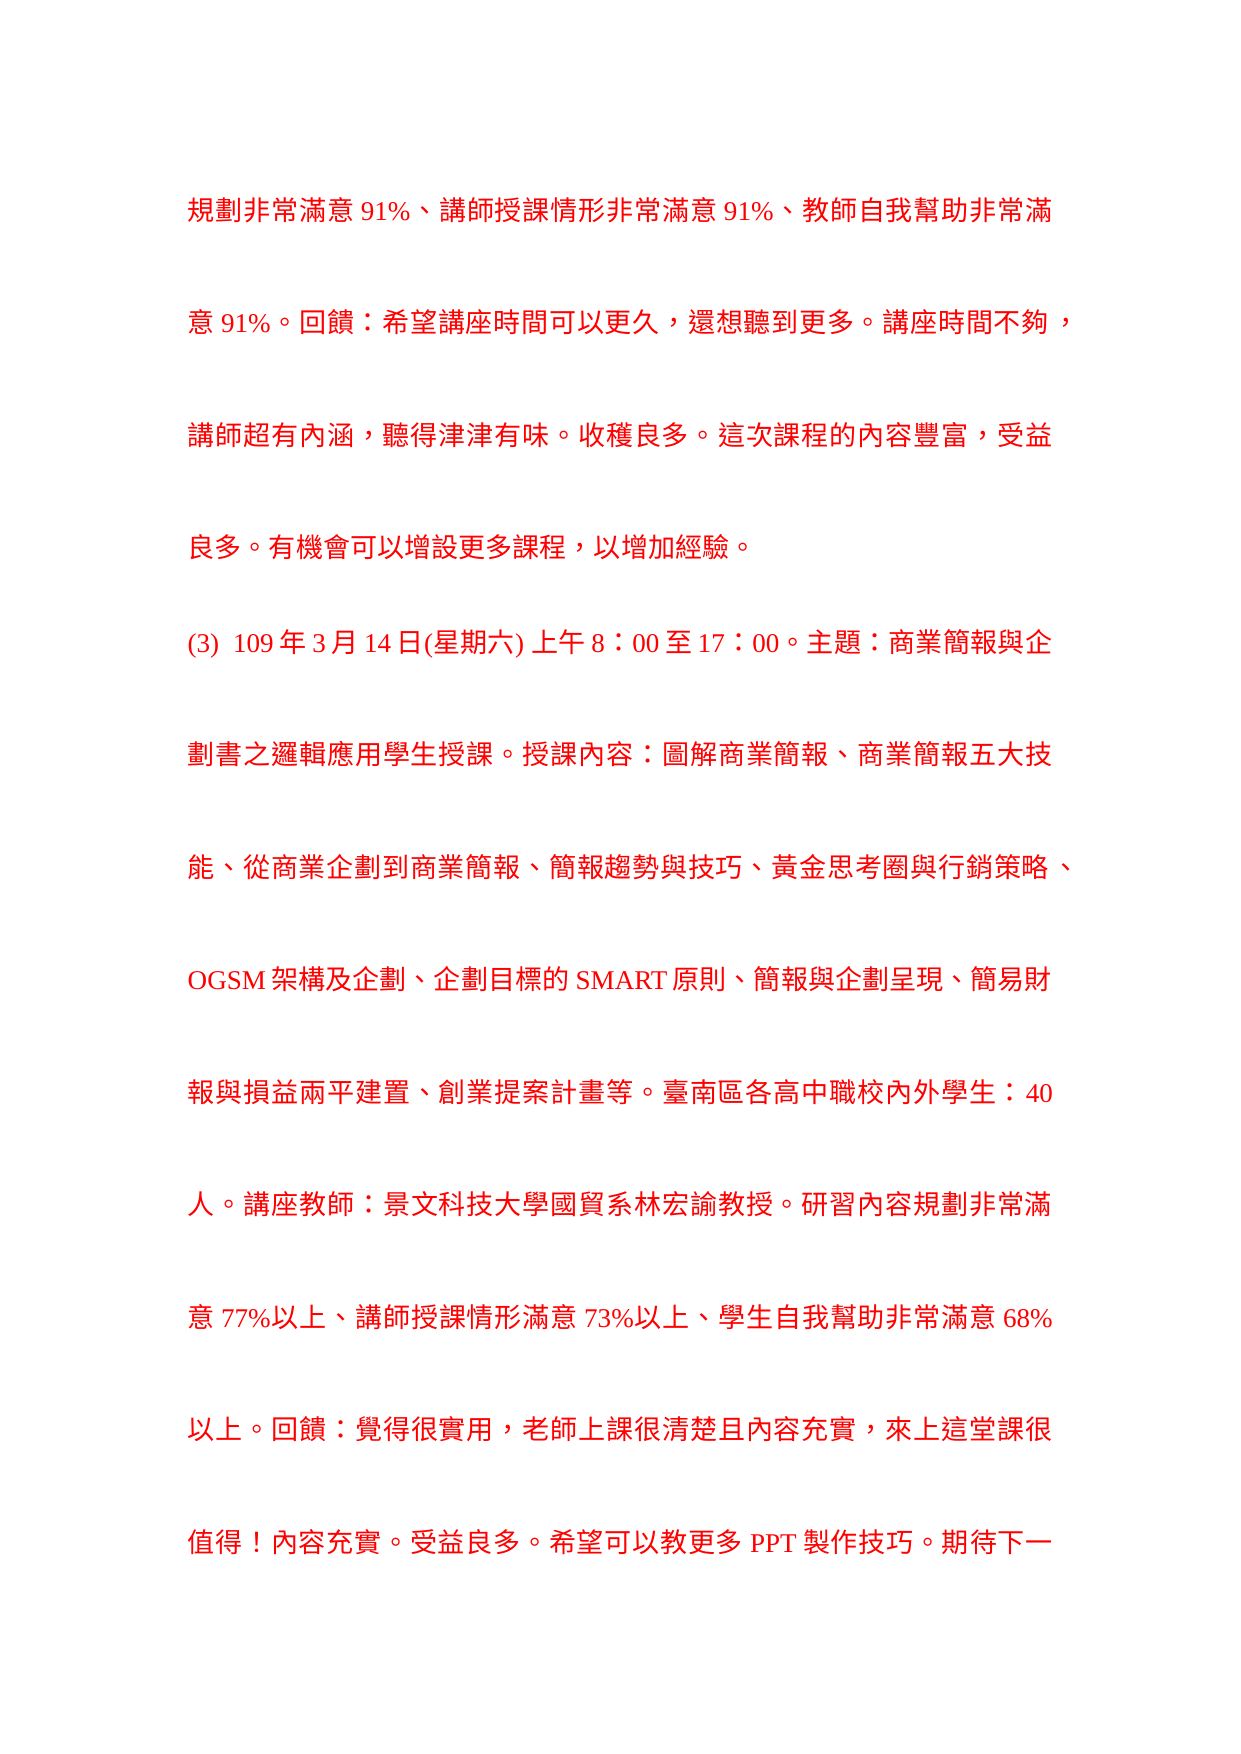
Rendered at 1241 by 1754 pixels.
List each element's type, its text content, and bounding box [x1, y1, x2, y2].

text (2) 109年2月23日(星期日)上午10：00-15：00。主題：群科中心專題組作品賞析結合行銷策略與應用教師講座。講座內容：餐旅群科專題組作品賞析、餐旅群科專題組作品評論與建議、行銷策略的技巧、行銷策略用於專題製作等。臺南區各高中職校內外教師：8人及學生：14人。講座教師：國立高雄餐旅大學餐旅暨會展行銷管理系張書憲教授。研習內容規劃非常滿意91%、講師授課情形非常滿意91%、教師自我幫助非常滿意91%。回饋：希望講座時間可以更久，還想聽到更多。講座時間不夠，講師超有內涵，聽得津津有味。收穫良多。這次課程的內容豐富，受益良多。有機會可以增設更多課程，以增加經驗。 [187, 164, 1053, 577]
text (3) 109年3月14日(星期六) 上午8：00至17：00。主題：商業簡報與企劃書之邏輯應用學生授課。授課內容：圖解商業簡報、商業簡報五大技能、從商業企劃到商業簡報、簡報趨勢與技巧、黃金思考圈與行銷策略、OGSM架構及企劃、企劃目標的SMART原則、簡報與企劃呈現、簡易財報與損益兩平建置、創業提案計畫等。臺南區各高中職校內外學生：40人。講座教師：景文科技大學國貿系林宏諭教授。研習內容規劃非常滿意77%以上、講師授課情形滿意73%以上、學生自我幫助非常滿意68%以上。回饋：覺得很實用，老師上課很清楚且內容充實，來上這堂課很值得！內容充實。受益良多。希望可以教更多PPT製作技巧。期待下一次的研習活動。很棒。希望老師能把口頭講解的內容弄成PPT。 [187, 597, 1053, 1572]
